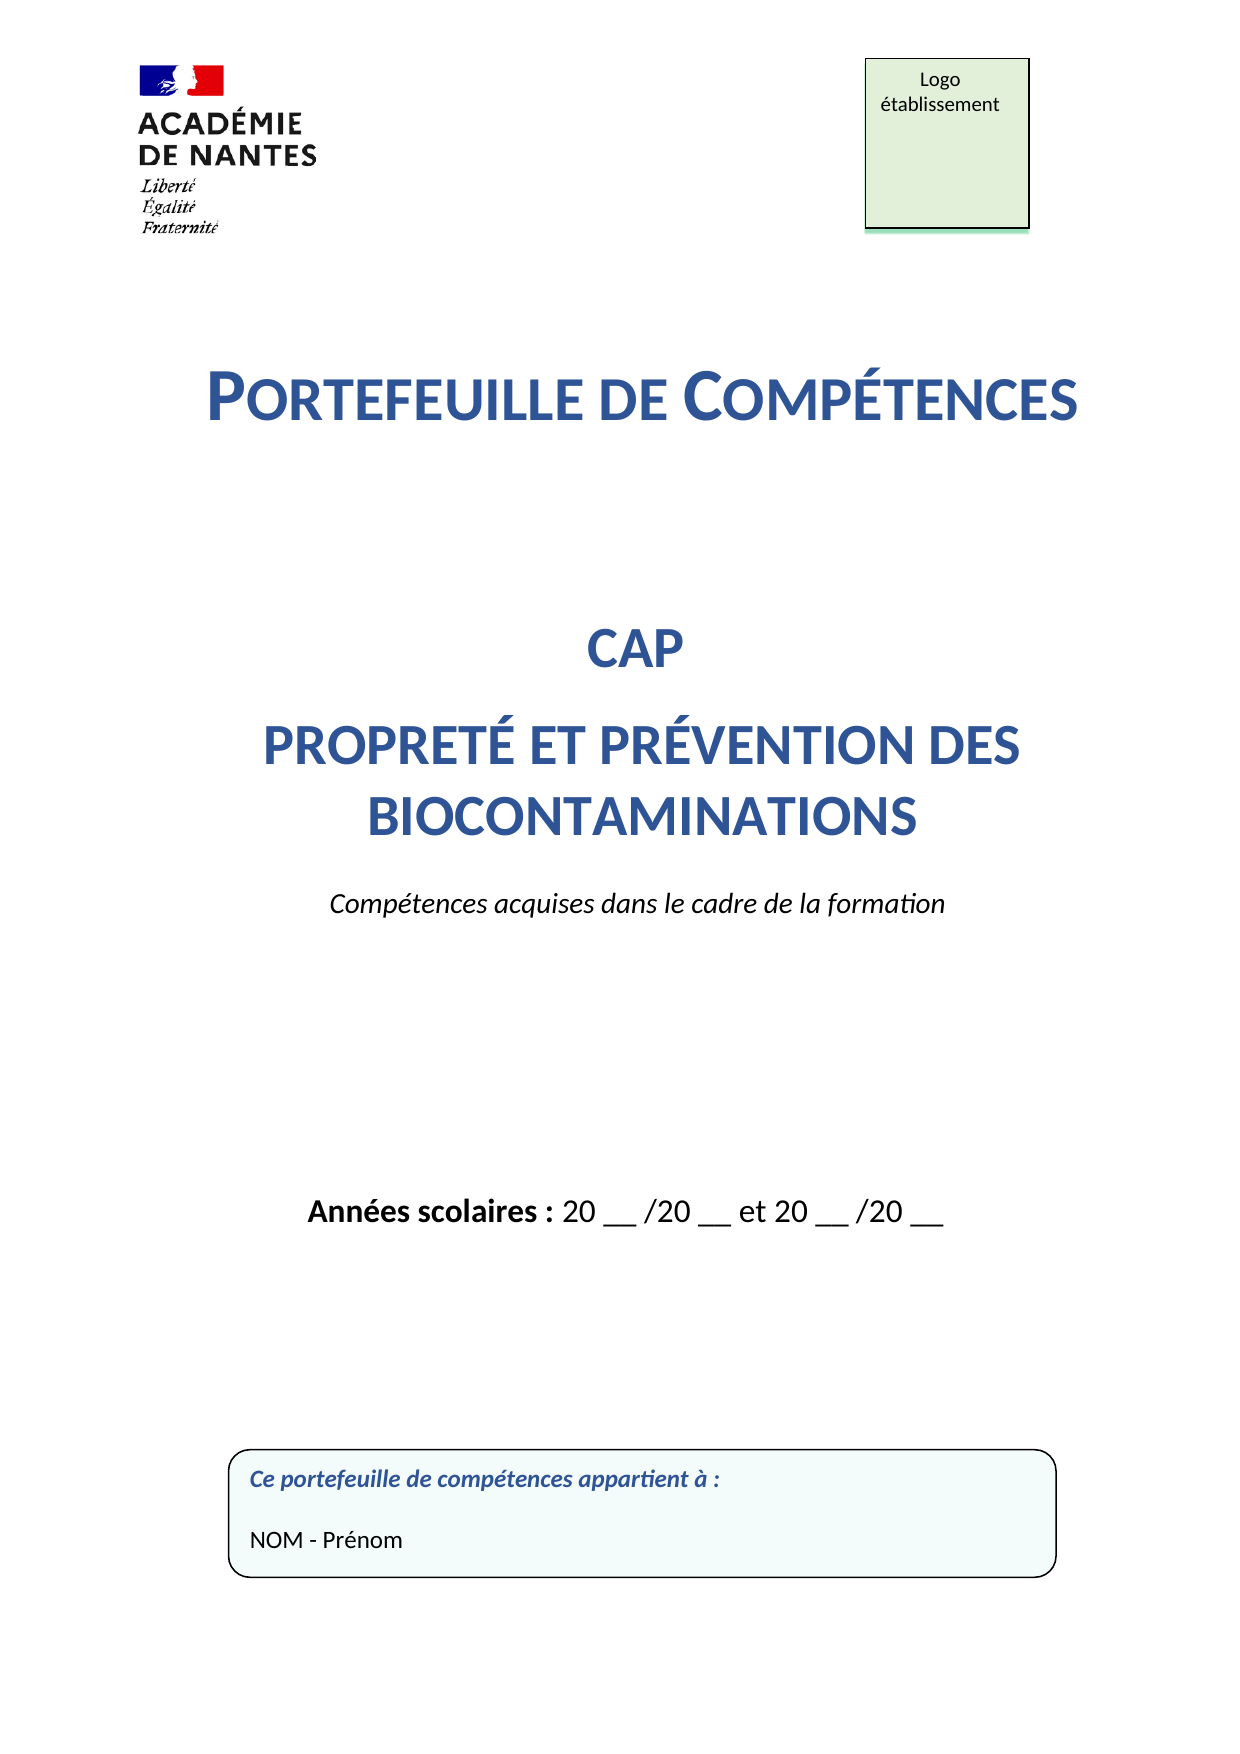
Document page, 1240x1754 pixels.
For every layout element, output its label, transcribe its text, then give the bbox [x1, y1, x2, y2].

text Compétences acquises dans le cadre de la formation [118, 886, 1167, 921]
text PROPRETÉ ET PRÉVENTION DES BIOCONTAMINATIONS [118, 707, 1167, 850]
text PORTEFEUILLE DE COMPÉTENCES [118, 347, 1167, 439]
text CAP [118, 611, 1167, 682]
text Années scolaires : 20 __ /20 __ et 20 __ /20 __ [118, 1189, 1167, 1230]
